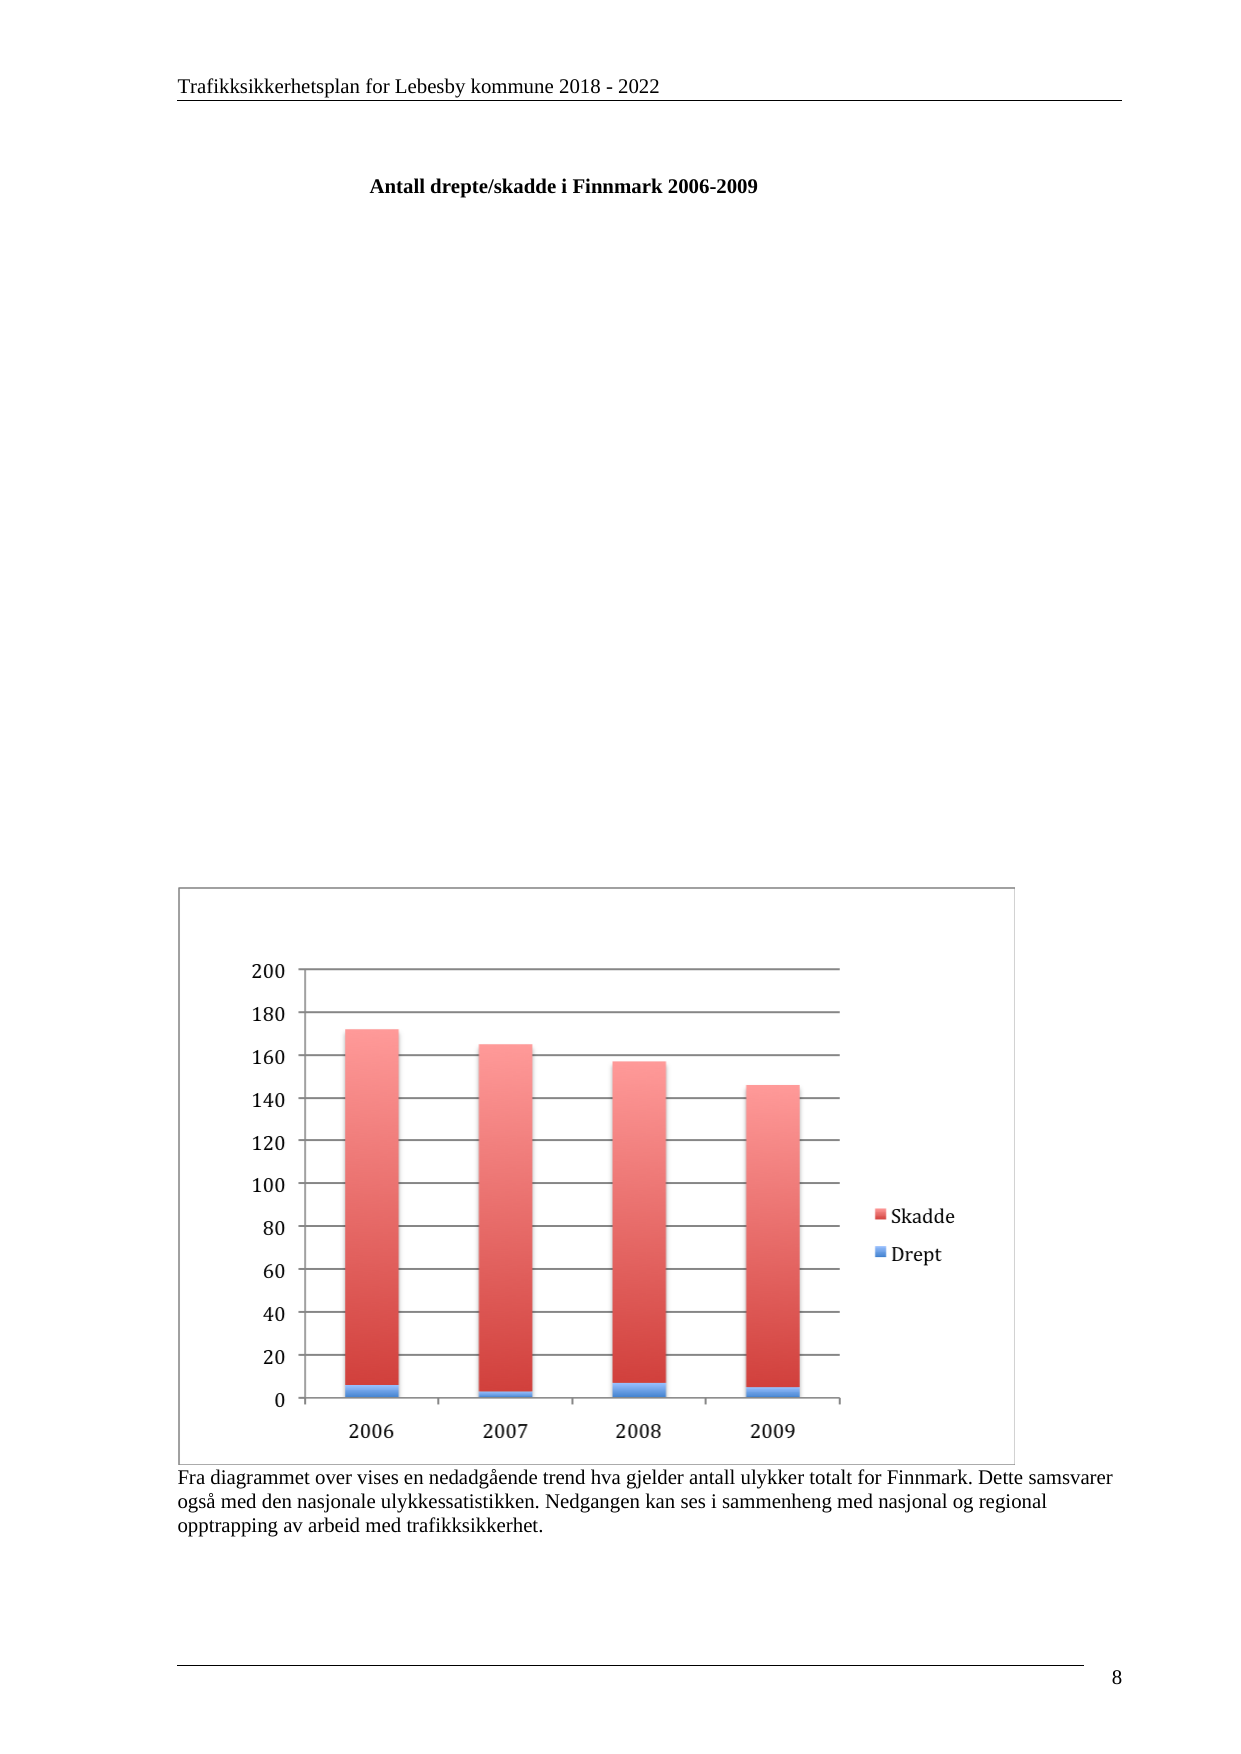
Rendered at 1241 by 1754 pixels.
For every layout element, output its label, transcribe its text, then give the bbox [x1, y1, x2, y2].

picture [177, 887, 1015, 1465]
text Fra diagrammet over vises en nedadgående trend hva gjelder antall ulykker totalt for Finnmark. Dette samsvarer også med den nasjonale ulykkessatistikken. Nedgangen kan ses i sammenheng med nasjonal og regional opptrapping av arbeid med trafikksikkerhet. [177, 1465, 1122, 1537]
text Antall drepte/skadde i Finnmark 2006-2009 [369, 174, 766, 198]
